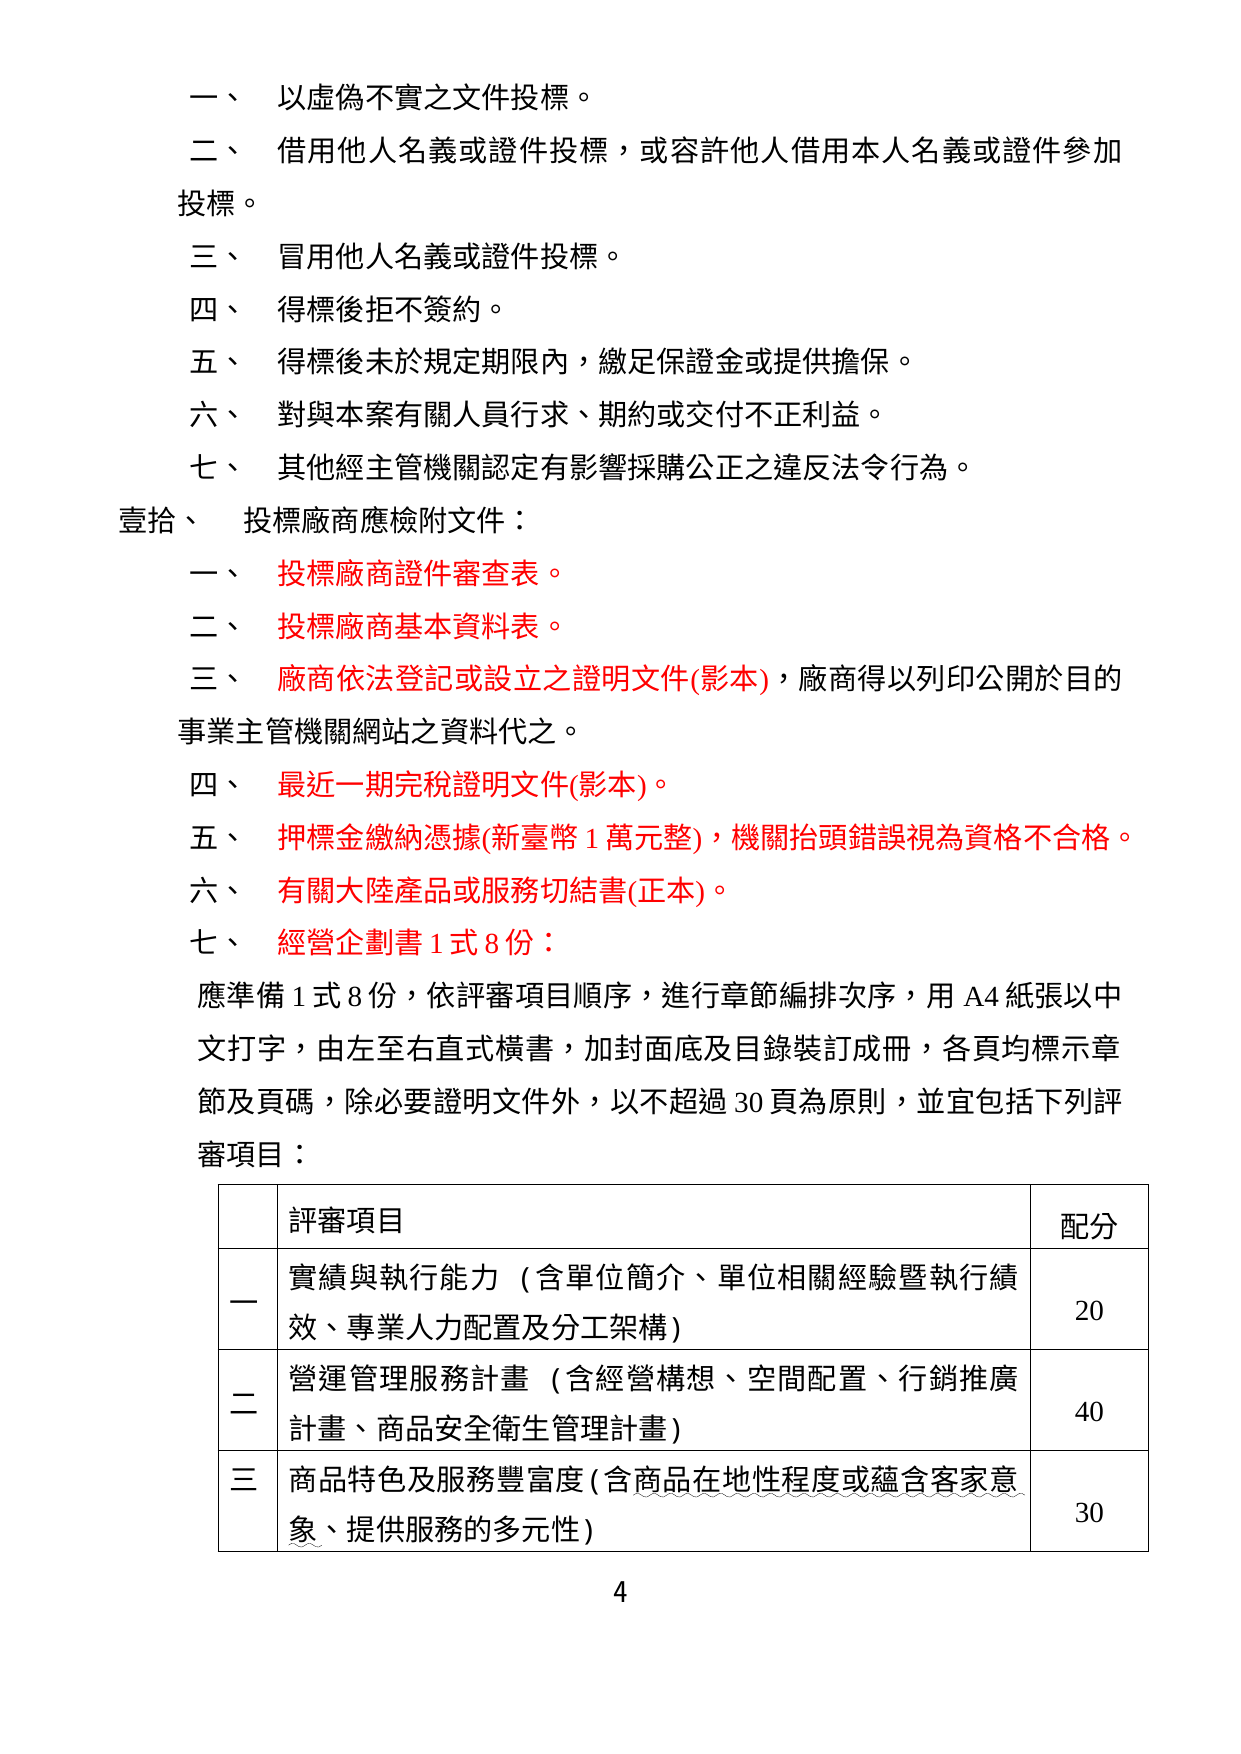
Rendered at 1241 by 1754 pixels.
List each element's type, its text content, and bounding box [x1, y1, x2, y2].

list 有關大陸產品或服務切結書(正本)。 [177, 867, 1123, 909]
list 借用他人名義或證件投標，或容許他人借用本人名義或證件參加投標。 [177, 128, 1123, 223]
table_cell 30 [1031, 1451, 1148, 1551]
list 以虛偽不實之文件投標。 [177, 75, 1123, 117]
list 押標金繳納憑據(新臺幣1萬元整)，機關抬頭錯誤視為資格不合格。 [177, 814, 1123, 857]
table_cell 40 [1031, 1350, 1148, 1450]
table_cell 一 [219, 1249, 277, 1349]
table_header 配分 [1031, 1185, 1148, 1248]
list 冒用他人名義或證件投標。 [177, 233, 1123, 276]
table_cell 三 [219, 1451, 277, 1551]
table_cell 商品特色及服務豐富度(含商品在地性程度或蘊含客家意象、提供服務的多元性) [278, 1451, 1030, 1551]
list 最近一期完稅證明文件(影本)。 [177, 762, 1123, 804]
list 得標後拒不簽約。 [177, 286, 1123, 328]
table_cell 20 [1031, 1249, 1148, 1349]
table_header 評審項目 [278, 1185, 1030, 1248]
text 應準備1式8份，依評審項目順序，進行章節編排次序，用A4紙張以中文打字，由左至右直式橫書，加封面底及目錄裝訂成冊，各頁均標示章節及頁碼，除必要證明文件外，以不超過30頁為原則，並宜包括下列評審項目： [197, 973, 1123, 1173]
table_header [219, 1185, 277, 1248]
table_cell 營運管理服務計畫 (含經營構想、空間配置、行銷推廣計畫、商品安全衛生管理計畫) [278, 1350, 1030, 1450]
list 投標廠商基本資料表。 [177, 603, 1123, 645]
list 投標廠商證件審查表。 [177, 550, 1123, 593]
list 經營企劃書1式8份： [177, 920, 1123, 962]
table_cell 實績與執行能力 (含單位簡介、單位相關經驗暨執行績效、專業人力配置及分工架構) [278, 1249, 1030, 1349]
list 其他經主管機關認定有影響採購公正之違反法令行為。 [177, 445, 1123, 487]
list 投標廠商應檢附文件： [118, 497, 1123, 540]
list 對與本案有關人員行求、期約或交付不正利益。 [177, 392, 1123, 434]
list 得標後未於規定期限內，繳足保證金或提供擔保。 [177, 339, 1123, 381]
list 廠商依法登記或設立之證明文件(影本)，廠商得以列印公開於目的事業主管機關網站之資料代之。 [177, 656, 1123, 751]
table_cell 二 [219, 1350, 277, 1450]
